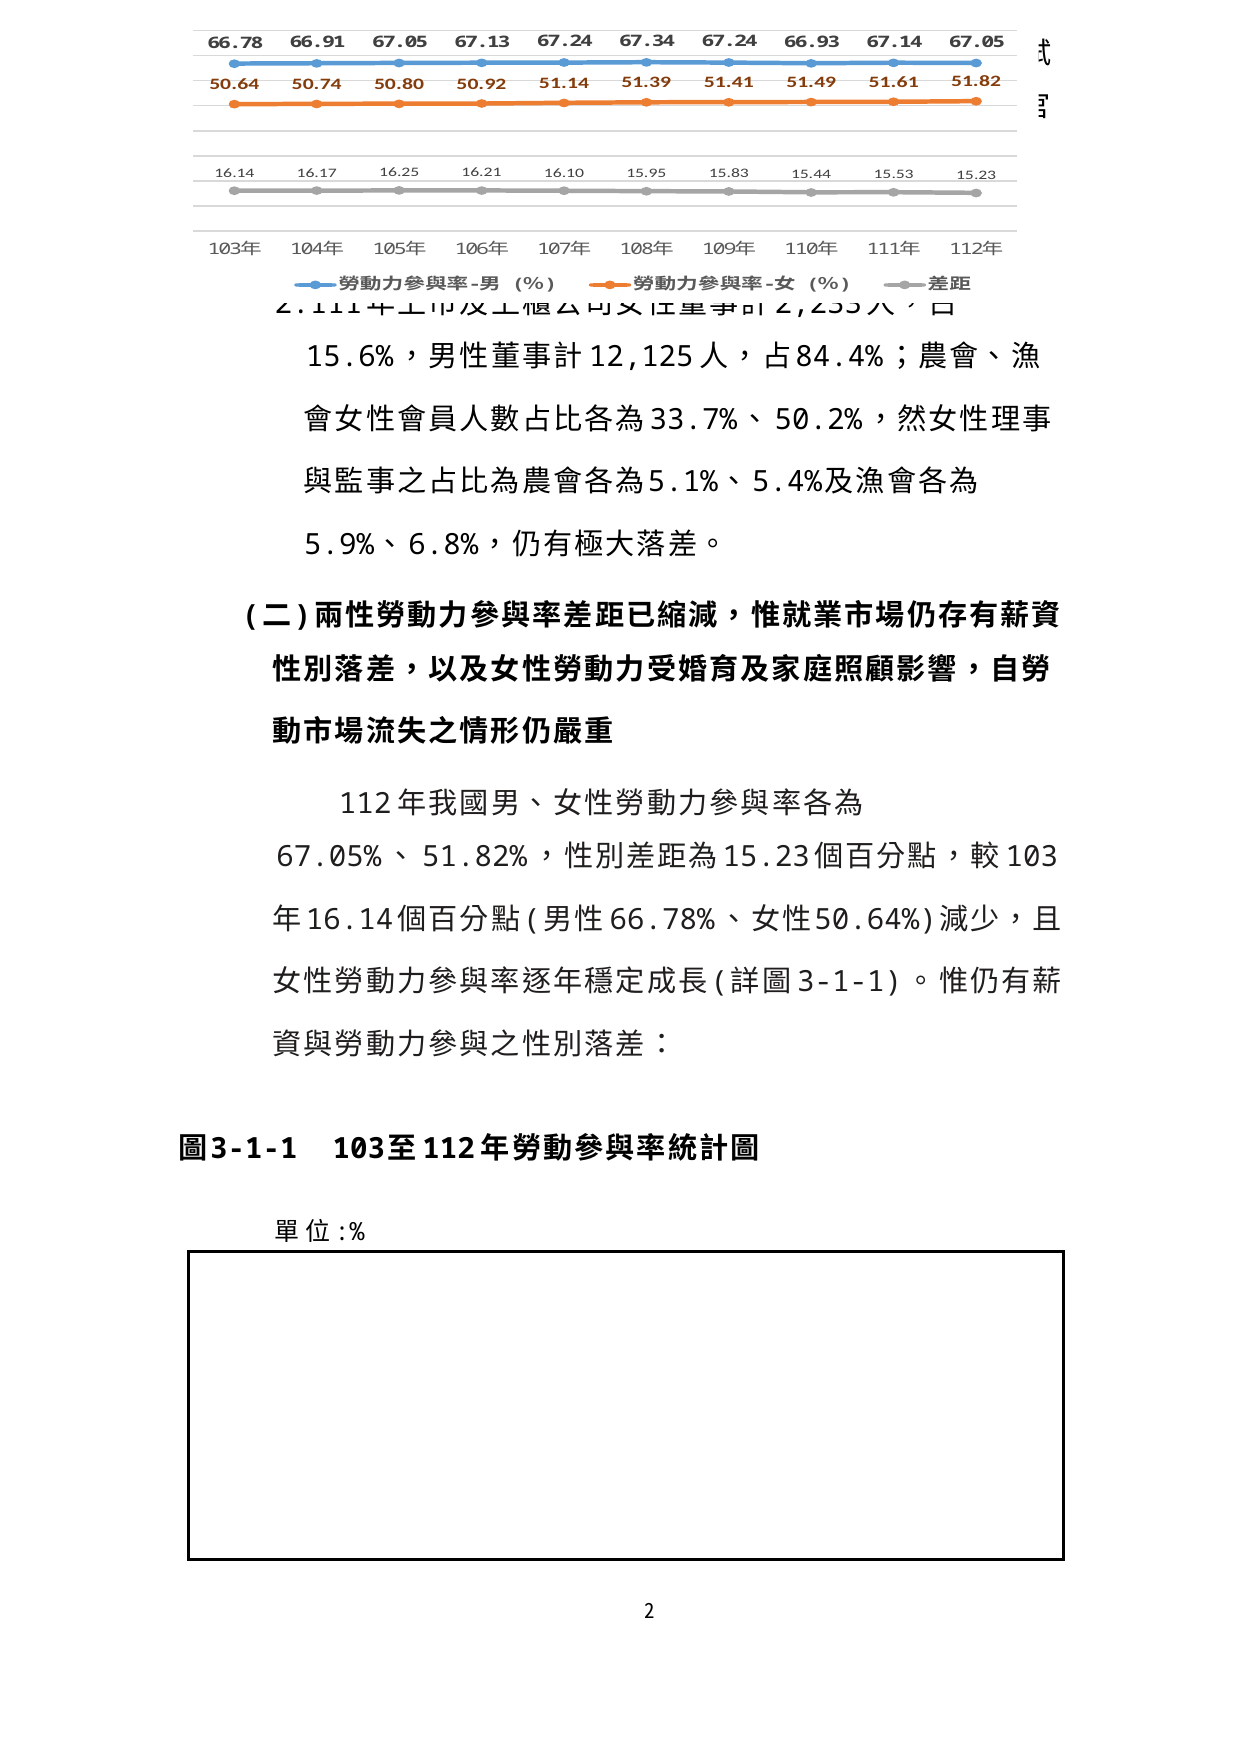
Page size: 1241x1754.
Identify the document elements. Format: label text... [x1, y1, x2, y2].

text 2.111年上市及上櫃公司女性董事計2,233人，占15.6%，男性董事計12,125人，占84.4%；農會、漁會女性會員人數占比各為33.7%、50.2%，然女性理事與監事之占比為農會各為5.1%、5.4%及漁會各為5.9%、6.8%，仍有極大落差。 [266, 250, 1063, 562]
text 圖3-1-1 103至112年勞動參與率統計圖 單位:% [177, 1062, 1063, 1250]
text (二)兩性勞動力參與率差距已縮減，惟就業市場仍存有薪資性別落差，以及女性勞動力受婚育及家庭照顧影響，自勞動市場流失之情形仍嚴重 [236, 562, 1063, 750]
text 1.111年全國女性政務人員占24.1%，仍未達1/3，考試院、監察院及司法院決策階層中，女性考試委員、法官達5成以上及監察委員達4成以上，惟女性大法官僅占26.7%。 [266, 0, 1063, 250]
text 112年我國男、女性勞動力參與率各為67.05%、51.82%，性別差距為15.23個百分點，較103年16.14個百分點(男性66.78%、女性50.64%)減少，且女性勞動力參與率逐年穩定成長(詳圖3-1-1)。惟仍有薪資與勞動力參與之性別落差： [266, 750, 1063, 1062]
table_header [190, 1253, 1062, 1557]
